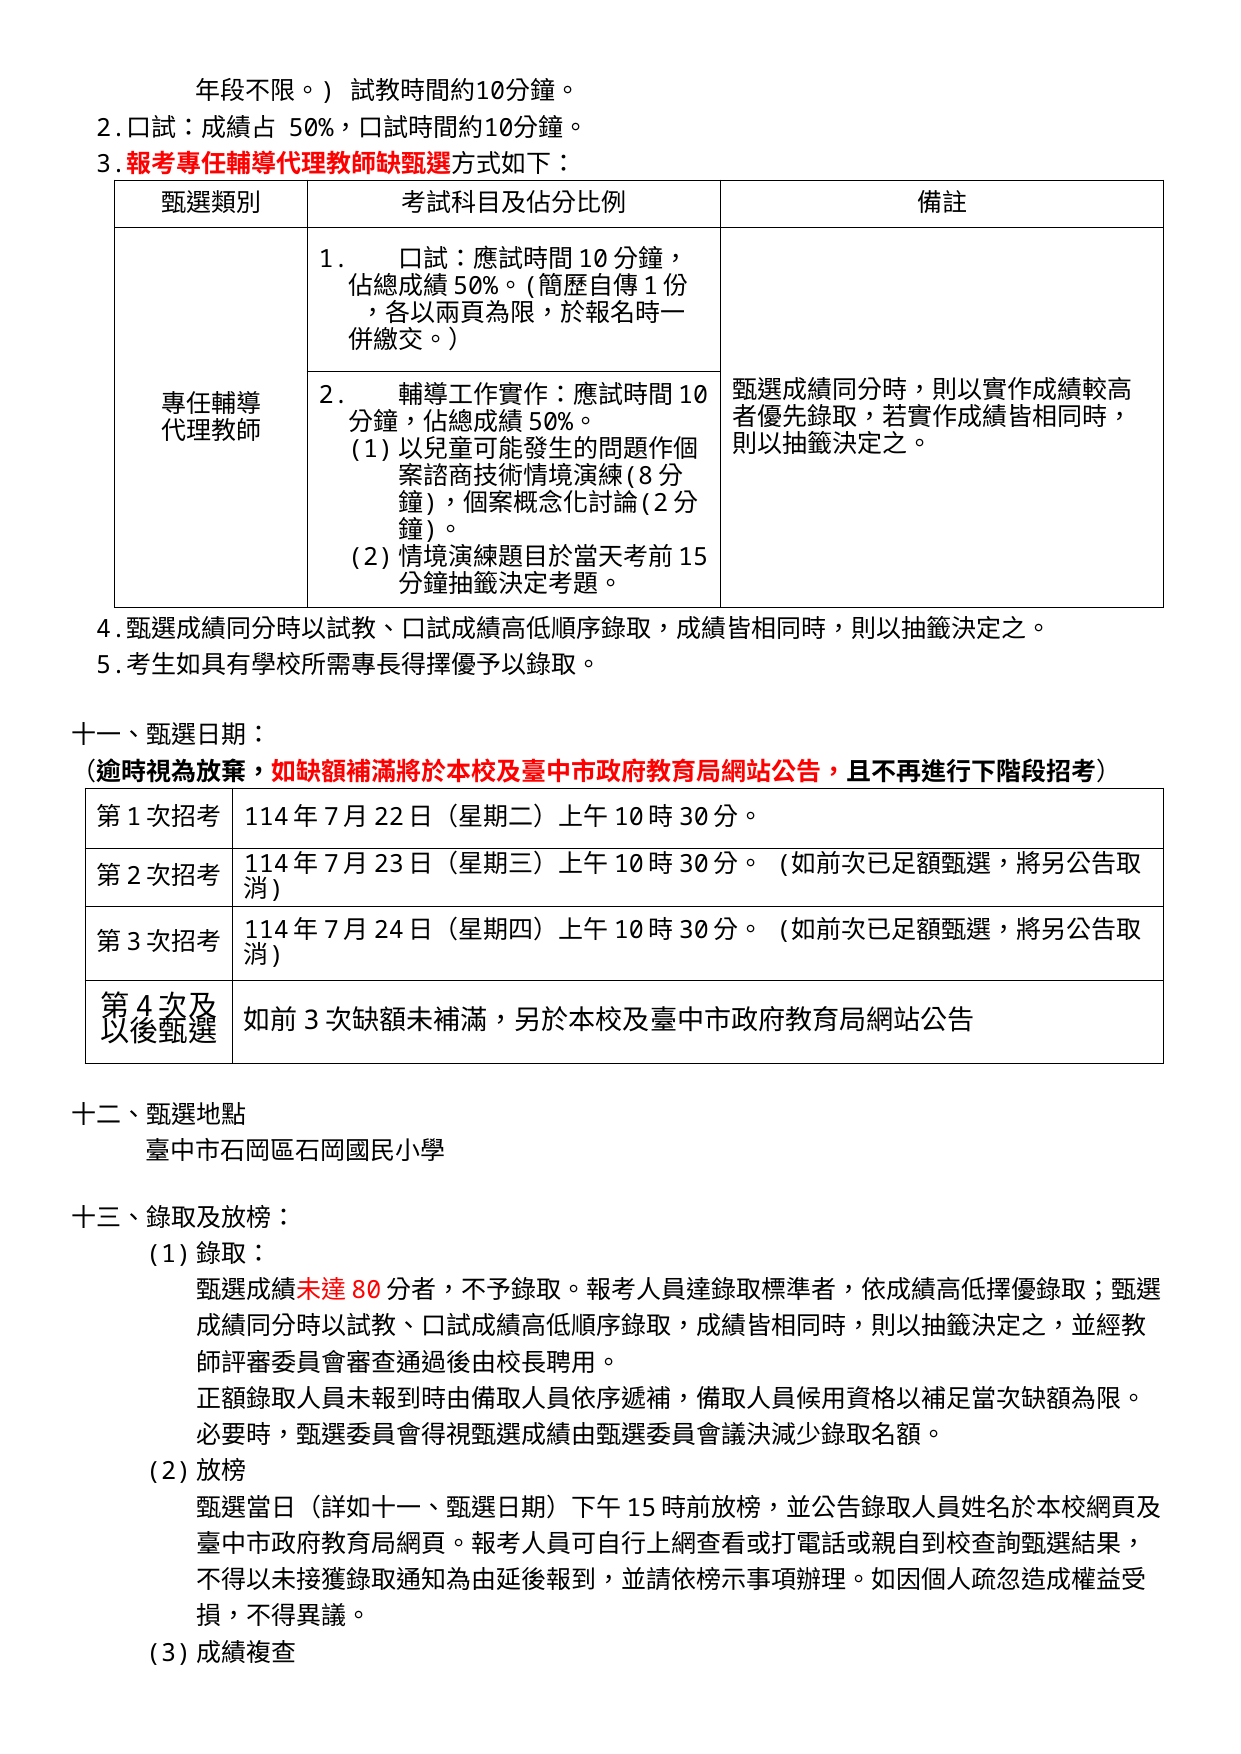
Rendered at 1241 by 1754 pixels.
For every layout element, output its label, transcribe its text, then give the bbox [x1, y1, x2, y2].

table_header 114年7月22日（星期二）上午10時30分。 [233, 789, 1163, 848]
table_cell 第4次及以後甄選 [86, 981, 232, 1062]
table_header 第1次招考 [86, 789, 232, 848]
table_cell 114年7月24日（星期四）上午10時30分。 (如前次已足額甄選，將另公告取消) [233, 907, 1163, 980]
text 4.甄選成績同分時以試教、口試成績高低順序錄取，成績皆相同時，則以抽籤決定之。 [96, 608, 1169, 644]
table_header 備註 [721, 181, 1163, 227]
table_header 考試科目及佔分比例 [308, 181, 720, 227]
text 甄選成績未達80分者，不予錄取。報考人員達錄取標準者，依成績高低擇優錄取；甄選成績同分時以試教、口試成績高低順序錄取，成績皆相同時，則以抽籤決定之，並經教師評審委員會審查通過後由校長聘用。 [196, 1269, 1169, 1378]
text 5.考生如具有學校所需專長得擇優予以錄取。 [96, 644, 1169, 681]
text 年段不限。) 試教時間約10分鐘。 [94, 71, 1169, 107]
list 放榜 [146, 1451, 1169, 1487]
text 十一、甄選日期： [71, 715, 1169, 751]
text 2.口試：成績占 50%，口試時間約10分鐘。 [96, 107, 1169, 143]
table_cell 第3次招考 [86, 907, 232, 980]
table_cell 第2次招考 [86, 849, 232, 906]
text 3.報考專任輔導代理教師缺甄選方式如下： [96, 143, 1169, 179]
text 正額錄取人員未報到時由備取人員依序遞補，備取人員候用資格以補足當次缺額為限。必要時，甄選委員會得視甄選成績由甄選委員會議決減少錄取名額。 [196, 1378, 1169, 1451]
list 錄取： [146, 1233, 1169, 1269]
text 十三、錄取及放榜： [71, 1197, 1169, 1233]
text （逾時視為放棄，如缺額補滿將於本校及臺中市政府教育局網站公告，且不再進行下階段招考） [71, 751, 1169, 787]
table_cell 如前3次缺額未補滿，另於本校及臺中市政府教育局網站公告 [233, 981, 1163, 1062]
table_cell 專任輔導 代理教師 [115, 228, 307, 607]
table_header 甄選類別 [115, 181, 307, 227]
table_cell 114年7月23日（星期三）上午10時30分。 (如前次已足額甄選，將另公告取消) [233, 849, 1163, 906]
table_cell 口試：應試時間10分鐘，佔總成績50%。(簡歷自傳1份 ，各以兩頁為限，於報名時一併繳交。） [308, 228, 720, 371]
list 成績複查 [146, 1632, 1169, 1668]
text 臺中市石岡區石岡國民小學 [133, 1130, 1169, 1167]
text 甄選當日（詳如十一、甄選日期）下午15時前放榜，並公告錄取人員姓名於本校網頁及臺中市政府教育局網頁。報考人員可自行上網查看或打電話或親自到校查詢甄選結果，不得以未接獲錄取通知為由延後報到，並請依榜示事項辦理。如因個人疏忽造成權益受損，不得異議。 [196, 1487, 1169, 1632]
table_cell 輔導工作實作：應試時間10分鐘，佔總成績50%。 以兒童可能發生的問題作個案諮商技術情境演練(8分鐘)，個案概念化討論(2分鐘)。 情境演練題目於當天考前15分鐘抽籤決定考題。 [308, 372, 720, 607]
table_cell 甄選成績同分時，則以實作成績較高者優先錄取，若實作成績皆相同時，則以抽籤決定之。 [721, 228, 1163, 607]
text 十二、甄選地點 [71, 1094, 1169, 1130]
